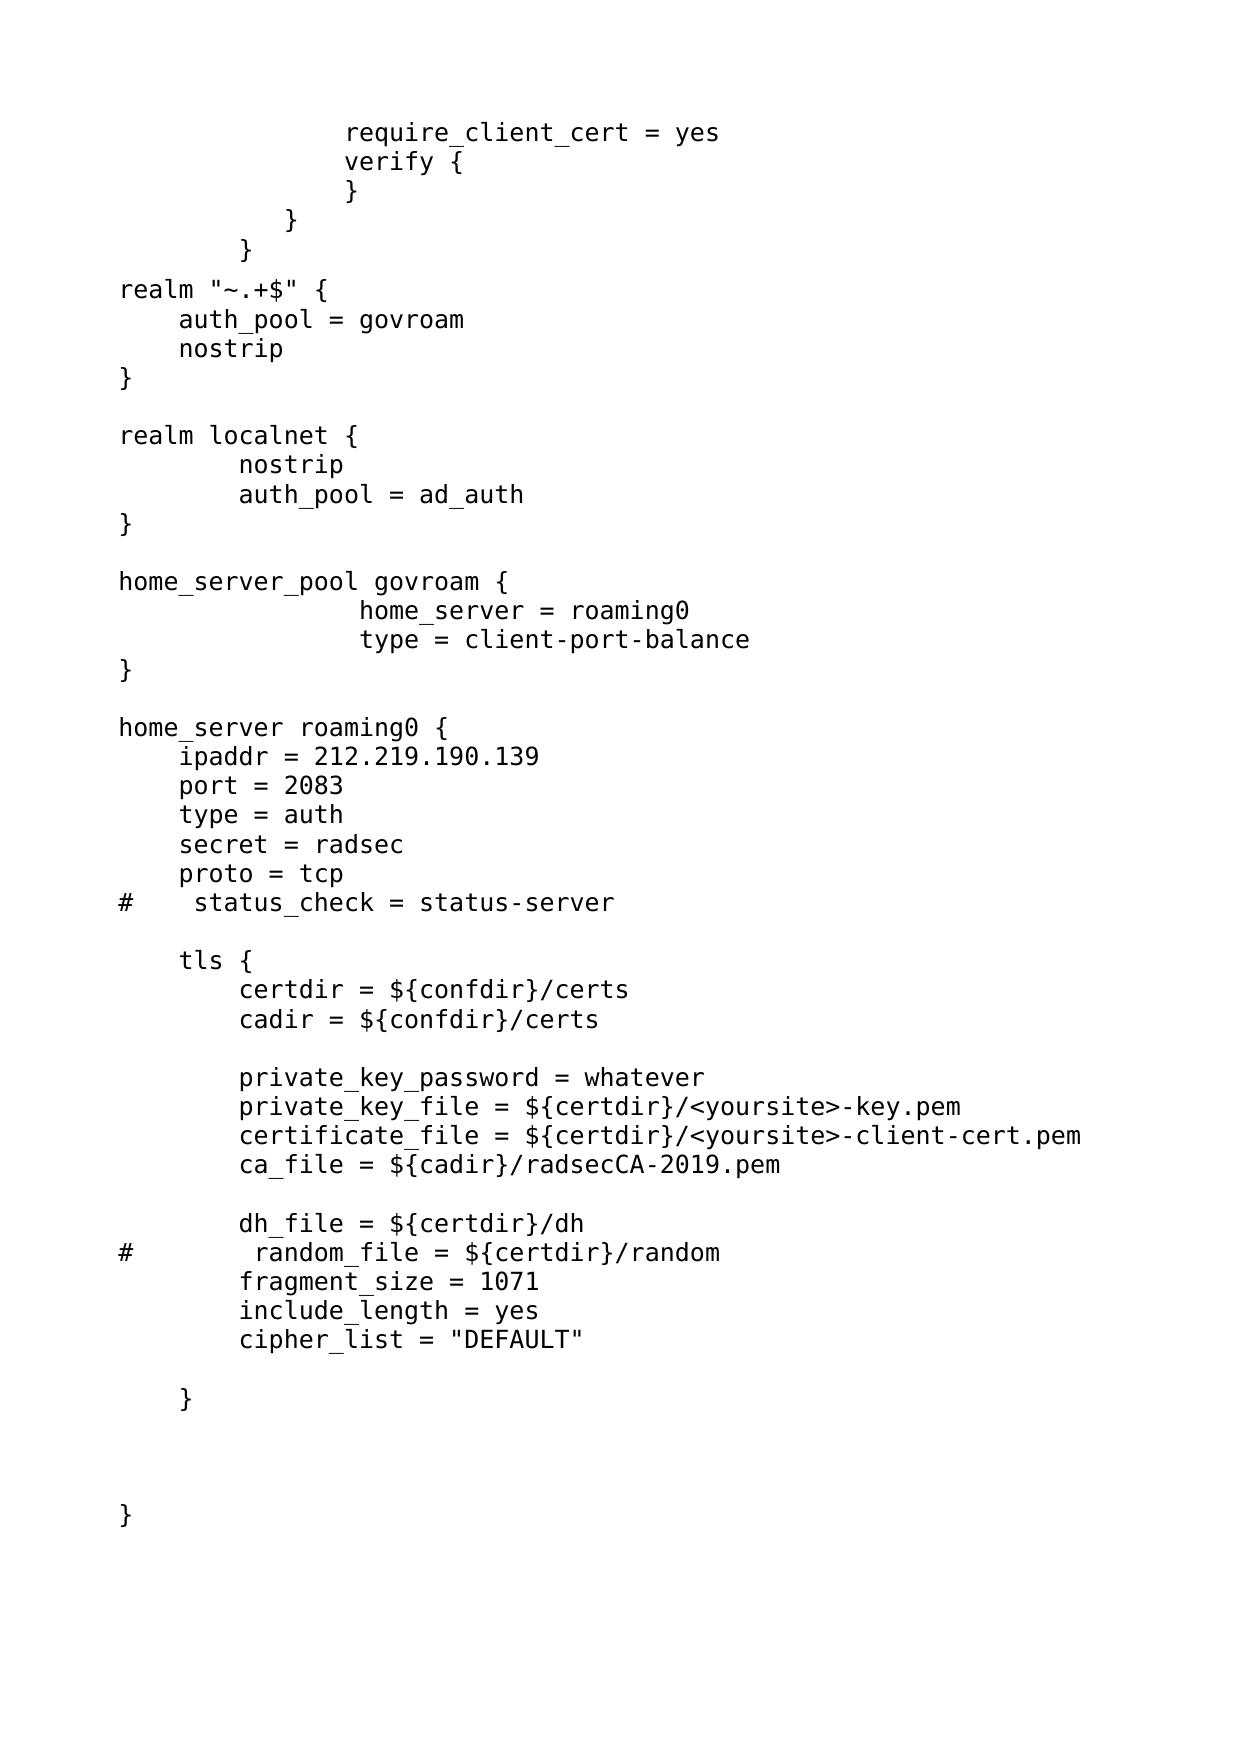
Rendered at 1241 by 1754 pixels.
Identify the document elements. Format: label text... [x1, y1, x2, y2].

text realm "~.+$" { auth_pool = govroam nostrip } realm localnet { nostrip auth_pool = ad_auth } home_server_pool govroam { home_server = roaming0 type = client-port-balance } home_server roaming0 { ipaddr = 212.219.190.139 port = 2083 type = auth secret = radsec proto = tcp # status_check = status-server tls { certdir = ${confdir}/certs cadir = ${confdir}/certs private_key_password = whatever private_key_file = ${certdir}/<yoursite>-key.pem certificate_file = ${certdir}/<yoursite>-client-cert.pem ca_file = ${cadir}/radsecCA-2019.pem dh_file = ${certdir}/dh # random_file = ${certdir}/random fragment_size = 1071 include_length = yes cipher_list = "DEFAULT" } } [118, 276, 1122, 1530]
text require_client_cert = yes verify { } } } [118, 118, 1122, 264]
